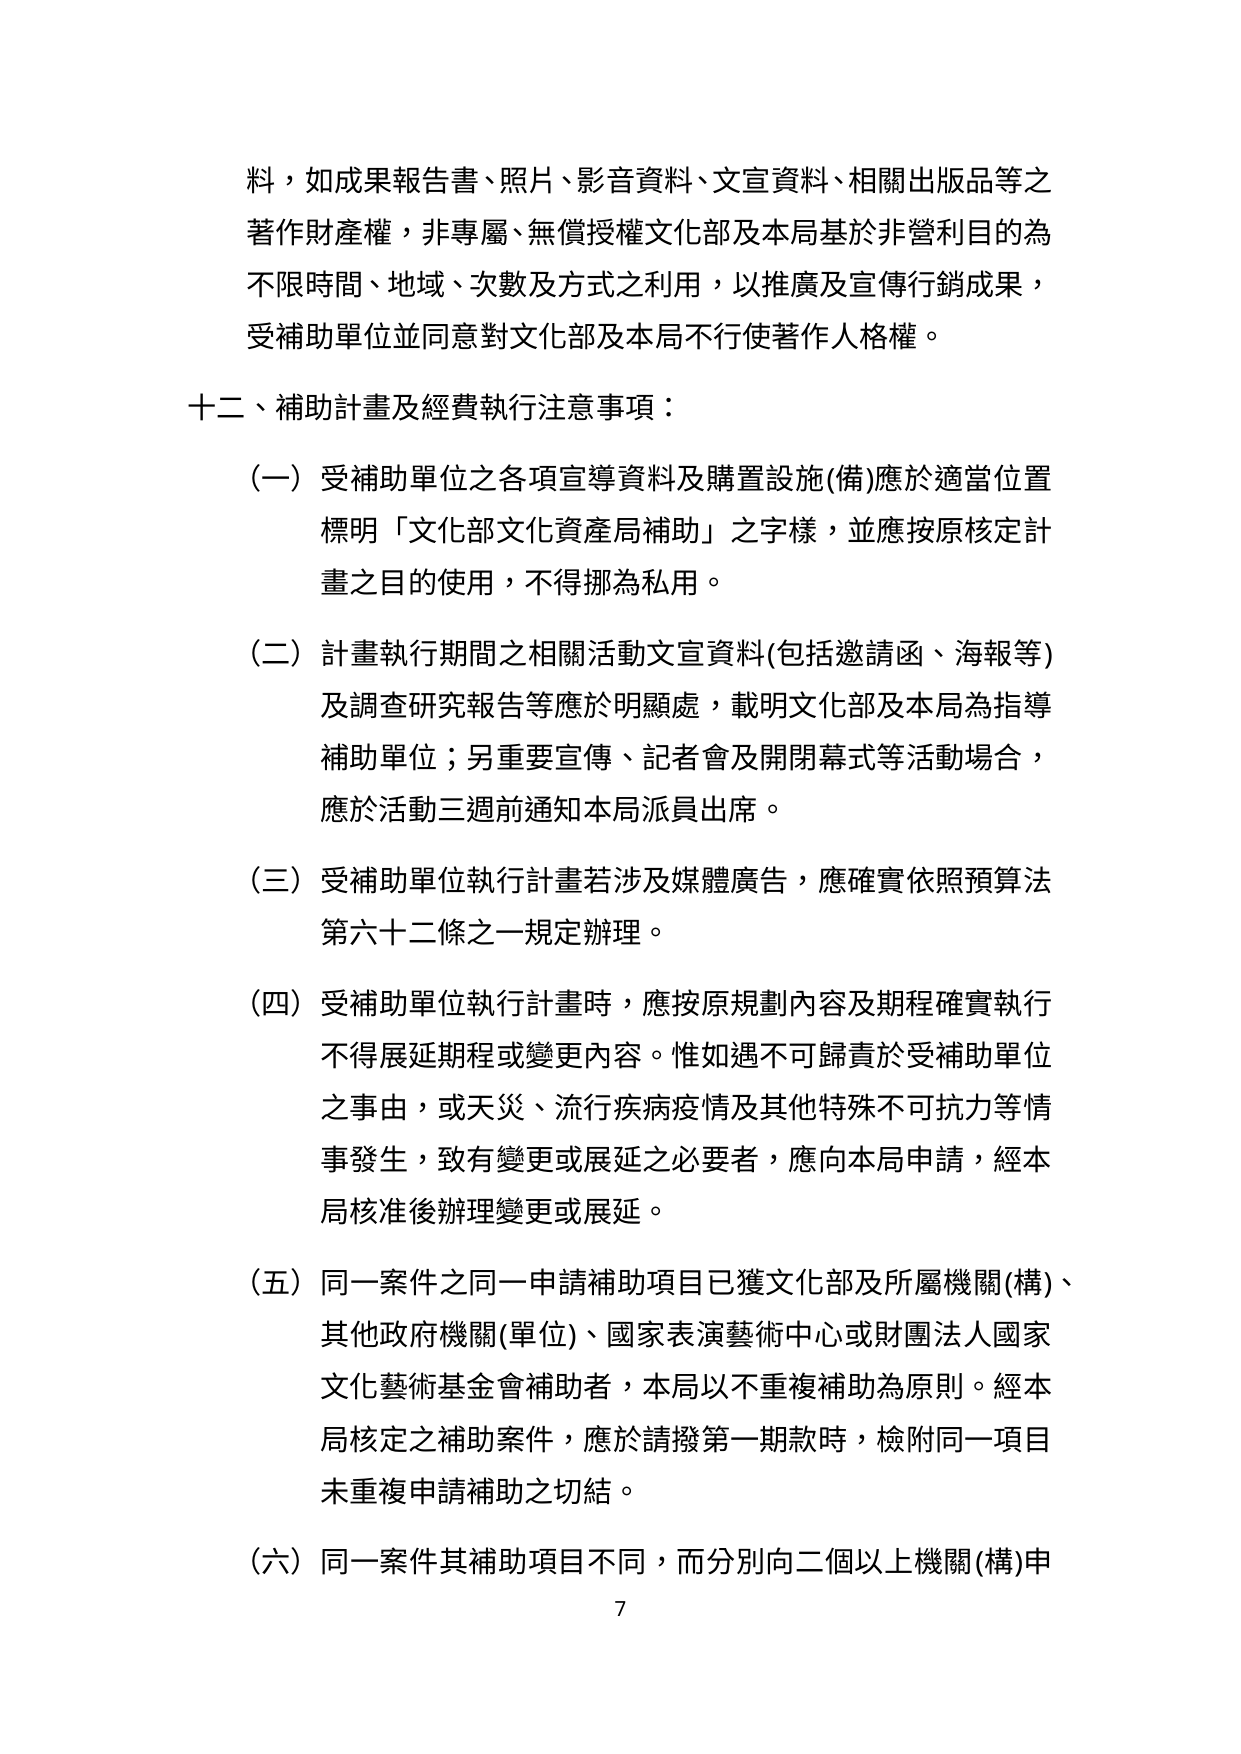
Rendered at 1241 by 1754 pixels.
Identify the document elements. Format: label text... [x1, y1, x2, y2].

list 受補助單位執行計畫若涉及媒體廣告，應確實依照預算法第六十二條之一規定辦理。 [232, 850, 1053, 954]
list 受補助單位之各項宣導資料及購置設施(備)應於適當位置標明「文化部文化資產局補助」之字樣，並應按原核定計畫之目的使用，不得挪為私用。 [232, 448, 1053, 604]
list 受補助單位執行計畫時，應按原規劃內容及期程確實執行，不得展延期程或變更內容。惟如遇不可歸責於受補助單位之事由，或天災、流行疾病疫情及其他特殊不可抗力等情事發生，致有變更或展延之必要者，應向本局申請，經本局核准後辦理變更或展延。 [232, 973, 1053, 1233]
list 計畫執行期間之相關活動文宣資料(包括邀請函、海報等)及調查研究報告等應於明顯處，載明文化部及本局為指導、補助單位；另重要宣傳、記者會及開閉幕式等活動場合，應於活動三週前通知本局派員出席。 [232, 623, 1053, 831]
list 同一案件其補助項目不同，而分別向二個以上機關(構)申 [232, 1531, 1053, 1583]
text 十二、補助計畫及經費執行注意事項： [187, 377, 1053, 429]
text 料，如成果報告書、照片、影音資料、文宣資料、相關出版品等之著作財產權，非專屬、無償授權文化部及本局基於非營利目的為不限時間、地域、次數及方式之利用，以推廣及宣傳行銷成果，受補助單位並同意對文化部及本局不行使著作人格權。 [187, 150, 1053, 358]
list 同一案件之同一申請補助項目已獲文化部及所屬機關(構)、其他政府機關(單位)、國家表演藝術中心或財團法人國家文化藝術基金會補助者，本局以不重複補助為原則。經本局核定之補助案件，應於請撥第一期款時，檢附同一項目未重複申請補助之切結。 [232, 1252, 1053, 1512]
